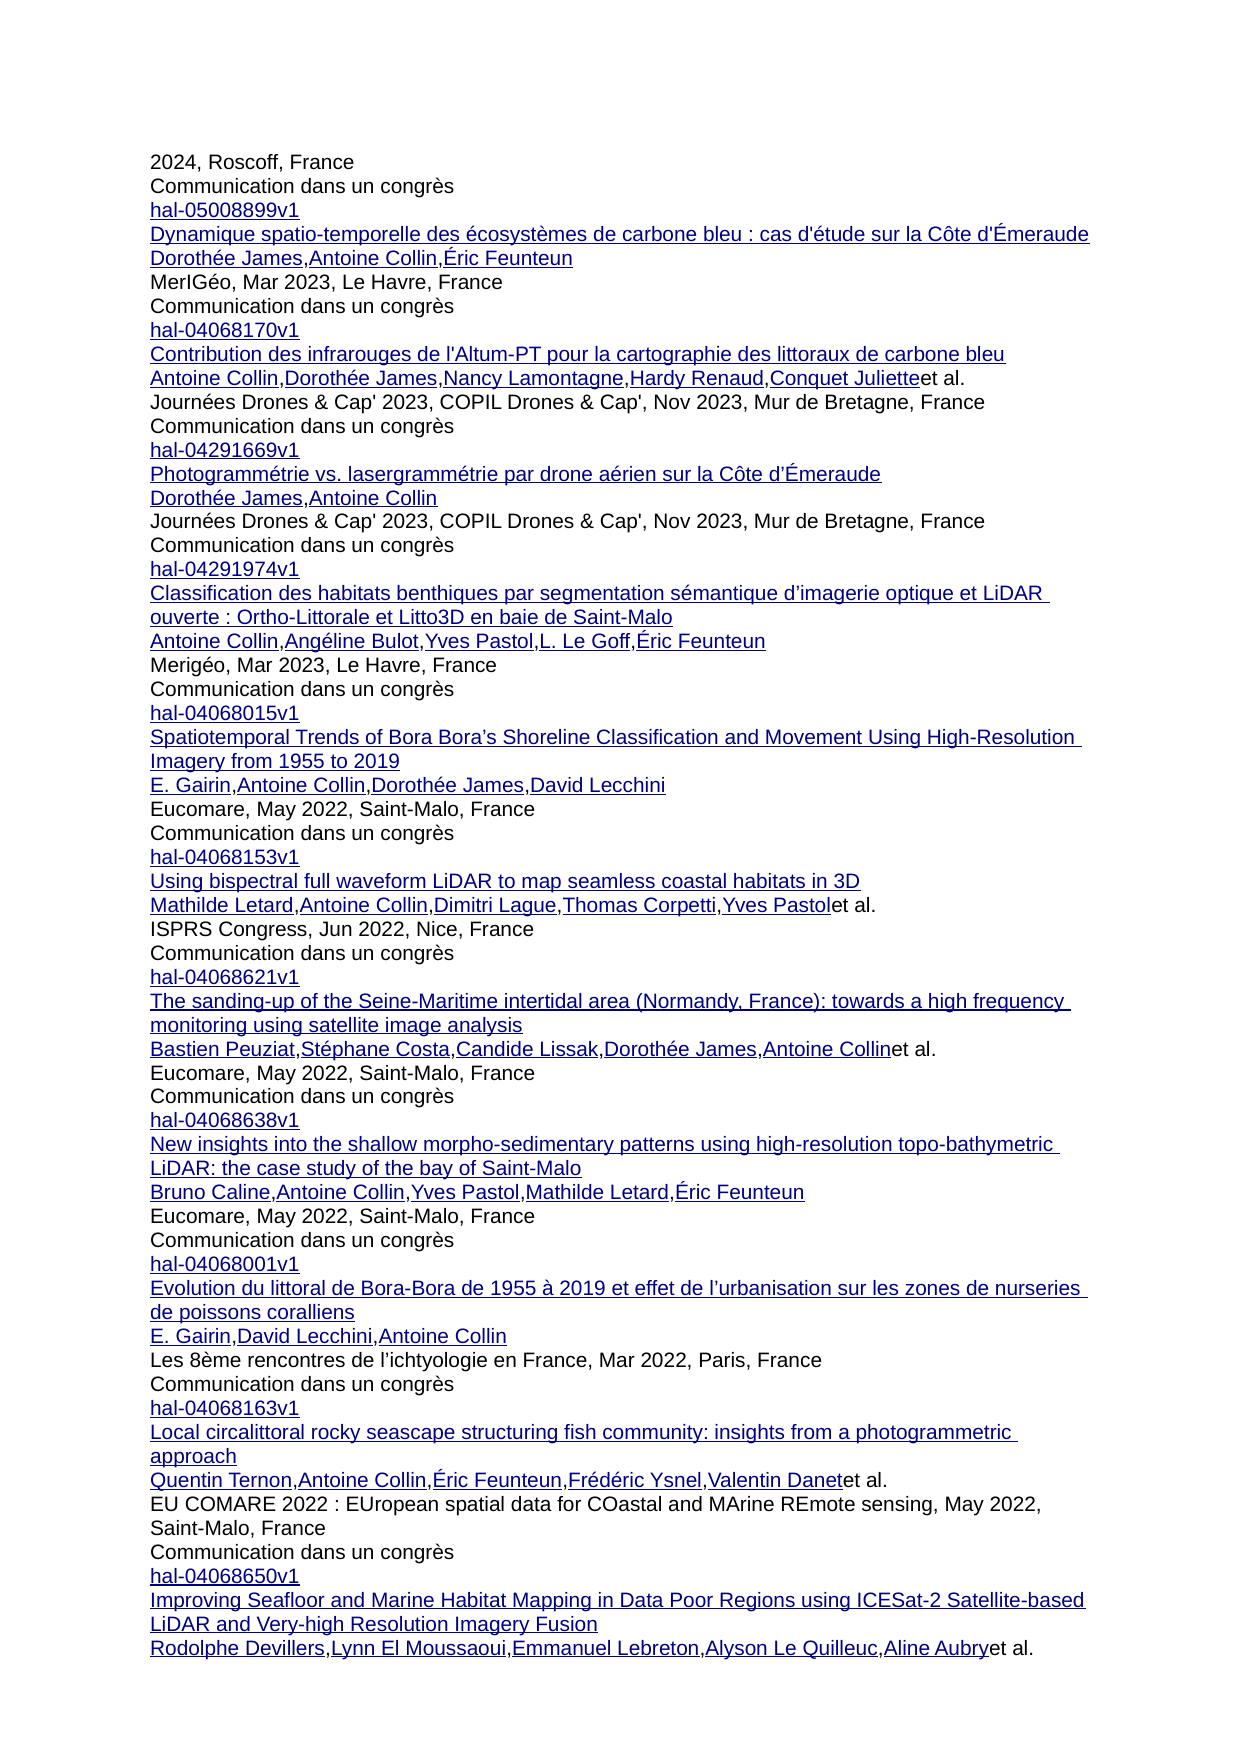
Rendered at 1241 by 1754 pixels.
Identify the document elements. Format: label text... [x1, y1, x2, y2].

table_cell Local circalittoral rocky seascape structuring fish community: insights from a photogrammetric approach Quentin Ternon,Antoine Collin,Éric Feunteun,Frédéric Ysnel,Valentin Danetet al. EU COMARE 2022 : EUropean spatial data for COastal and MArine REmote sensing, May 2022, Saint-Malo, France Communication dans un congrès hal-04068650v1 [150, 1420, 1090, 1587]
table_cell Photogrammétrie vs. lasergrammétrie par drone aérien sur la Côte d’Émeraude Dorothée James,Antoine Collin Journées Drones & Cap' 2023, COPIL Drones & Cap', Nov 2023, Mur de Bretagne, France Communication dans un congrès hal-04291974v1 [150, 461, 1090, 581]
table_cell Dorothée James,Antoine Collin,Éric Feunteun MerIGéo, Mar 2023, Le Havre, France Communication dans un congrès hal-04068170v1 [150, 244, 1090, 342]
table_cell The sanding-up of the Seine-Maritime intertidal area (Normandy, France): towards a high frequency monitoring using satellite image analysis Bastien Peuziat,Stéphane Costa,Candide Lissak,Dorothée James,Antoine Collinet al. Eucomare, May 2022, Saint-Malo, France Communication dans un congrès hal-04068638v1 [150, 989, 1090, 1132]
table_cell Using bispectral full waveform LiDAR to map seamless coastal habitats in 3D Mathilde Letard,Antoine Collin,Dimitri Lague,Thomas Corpetti,Yves Pastolet al. ISPRS Congress, Jun 2022, Nice, France Communication dans un congrès hal-04068621v1 [150, 869, 1090, 988]
table_cell Improving Seafloor and Marine Habitat Mapping in Data Poor Regions using ICESat-2 Satellite-based LiDAR and Very-high Resolution Imagery Fusion Rodolphe Devillers,Lynn El Moussaoui,Emmanuel Lebreton,Alyson Le Quilleuc,Aline Aubryet al. [150, 1588, 1090, 1659]
table_cell Classification des habitats benthiques par segmentation sémantique d’imagerie optique et LiDAR ouverte : Ortho-Littorale et Litto3D en baie de Saint-Malo Antoine Collin,Angéline Bulot,Yves Pastol,L. Le Goff,Éric Feunteun Merigéo, Mar 2023, Le Havre, France Communication dans un congrès hal-04068015v1 [150, 581, 1090, 725]
table_cell New insights into the shallow morpho-sedimentary patterns using high-resolution topo-bathymetric LiDAR: the case study of the bay of Saint-Malo Bruno Caline,Antoine Collin,Yves Pastol,Mathilde Letard,Éric Feunteun Eucomare, May 2022, Saint-Malo, France Communication dans un congrès hal-04068001v1 [150, 1132, 1090, 1276]
table_cell Dynamique spatio-temporelle des écosystèmes de carbone bleu : cas d'étude sur la Côte d'Émeraude [150, 222, 1090, 243]
table_cell Spatiotemporal Trends of Bora Bora’s Shoreline Classification and Movement Using High-Resolution Imagery from 1955 to 2019 E. Gairin,Antoine Collin,Dorothée James,David Lecchini Eucomare, May 2022, Saint-Malo, France Communication dans un congrès hal-04068153v1 [150, 725, 1090, 869]
table_cell Contribution des infrarouges de l'Altum-PT pour la cartographie des littoraux de carbone bleu Antoine Collin,Dorothée James,Nancy Lamontagne,Hardy Renaud,Conquet Julietteet al. Journées Drones & Cap' 2023, COPIL Drones & Cap', Nov 2023, Mur de Bretagne, France Communication dans un congrès hal-04291669v1 [150, 342, 1090, 461]
table_cell 2024, Roscoff, France Communication dans un congrès hal-05008899v1 [150, 150, 1090, 222]
table_cell Evolution du littoral de Bora-Bora de 1955 à 2019 et effet de l’urbanisation sur les zones de nurseries de poissons coralliens E. Gairin,David Lecchini,Antoine Collin Les 8ème rencontres de l’ichtyologie en France, Mar 2022, Paris, France Communication dans un congrès hal-04068163v1 [150, 1276, 1090, 1420]
